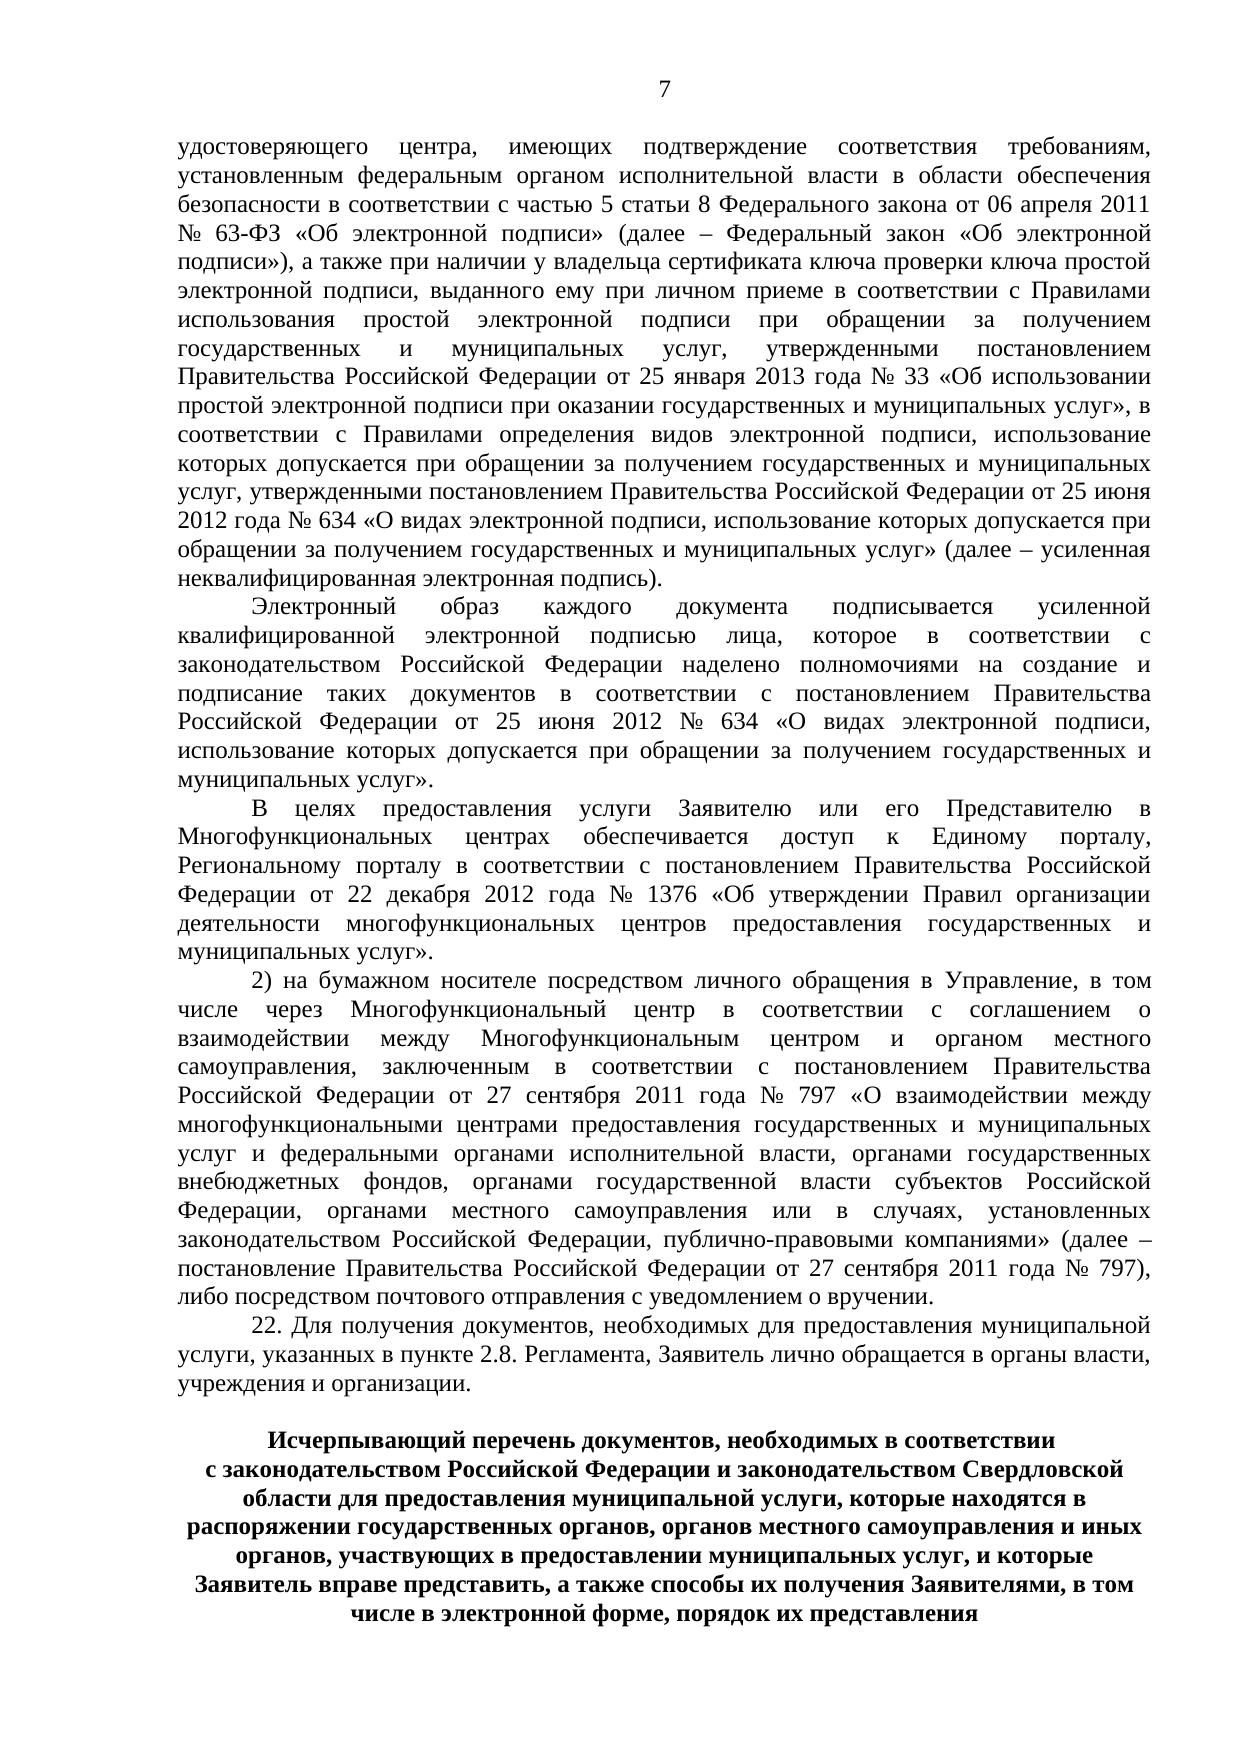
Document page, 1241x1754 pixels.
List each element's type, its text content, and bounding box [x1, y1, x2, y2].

text Электронный образ каждого документа подписывается усиленной квалифицированной электронной подписью лица, которое в соответствии с законодательством Российской Федерации наделено полномочиями на создание и подписание таких документов в соответствии с постановлением Правительства Российской Федерации от 25 июня 2012 № 634 «О видах электронной подписи, использование которых допускается при обращении за получением государственных и муниципальных услуг». [177, 591, 1152, 793]
text удостоверяющего центра, имеющих подтверждение соответствия требованиям, установленным федеральным органом исполнительной власти в области обеспечения безопасности в соответствии с частью 5 статьи 8 Федерального закона от 06 апреля 2011 № 63-ФЗ «Об электронной подписи» (далее – Федеральный закон «Об электронной подписи»), а также при наличии у владельца сертификата ключа проверки ключа простой электронной подписи, выданного ему при личном приеме в соответствии с Правилами использования простой электронной подписи при обращении за получением государственных и муниципальных услуг, утвержденными постановлением Правительства Российской Федерации от 25 января 2013 года № 33 «Об использовании простой электронной подписи при оказании государственных и муниципальных услуг», в соответствии с Правилами определения видов электронной подписи, использование которых допускается при обращении за получением государственных и муниципальных услуг, утвержденными постановлением Правительства Российской Федерации от 25 июня 2012 года № 634 «О видах электронной подписи, использование которых допускается при обращении за получением государственных и муниципальных услуг» (далее – усиленная неквалифицированная электронная подпись). [177, 131, 1152, 591]
text В целях предоставления услуги Заявителю или его Представителю в Многофункциональных центрах обеспечивается доступ к Единому порталу, Региональному порталу в соответствии с постановлением Правительства Российской Федерации от 22 декабря 2012 года № 1376 «Об утверждении Правил организации деятельности многофункциональных центров предоставления государственных и муниципальных услуг». [177, 793, 1152, 965]
text 22. Для получения документов, необходимых для предоставления муниципальной услуги, указанных в пункте 2.8. Регламента, Заявитель лично обращается в органы власти, учреждения и организации. [177, 1310, 1152, 1396]
text Исчерпывающий перечень документов, необходимых в соответствии с законодательством Российской Федерации и законодательством Свердловской области для предоставления муниципальной услуги, которые находятся в распоряжении государственных органов, органов местного самоуправления и иных органов, участвующих в предоставлении муниципальных услуг, и которые Заявитель вправе представить, а также способы их получения Заявителями, в том числе в электронной форме, порядок их представления [177, 1425, 1152, 1626]
text 2) на бумажном носителе посредством личного обращения в Управление, в том числе через Многофункциональный центр в соответствии с соглашением о взаимодействии между Многофункциональным центром и органом местного самоуправления, заключенным в соответствии с постановлением Правительства Российской Федерации от 27 сентября 2011 года № 797 «О взаимодействии между многофункциональными центрами предоставления государственных и муниципальных услуг и федеральными органами исполнительной власти, органами государственных внебюджетных фондов, органами государственной власти субъектов Российской Федерации, органами местного самоуправления или в случаях, установленных законодательством Российской Федерации, публично-правовыми компаниями» (далее – постановление Правительства Российской Федерации от 27 сентября 2011 года № 797), либо посредством почтового отправления с уведомлением о вручении. [177, 965, 1152, 1310]
